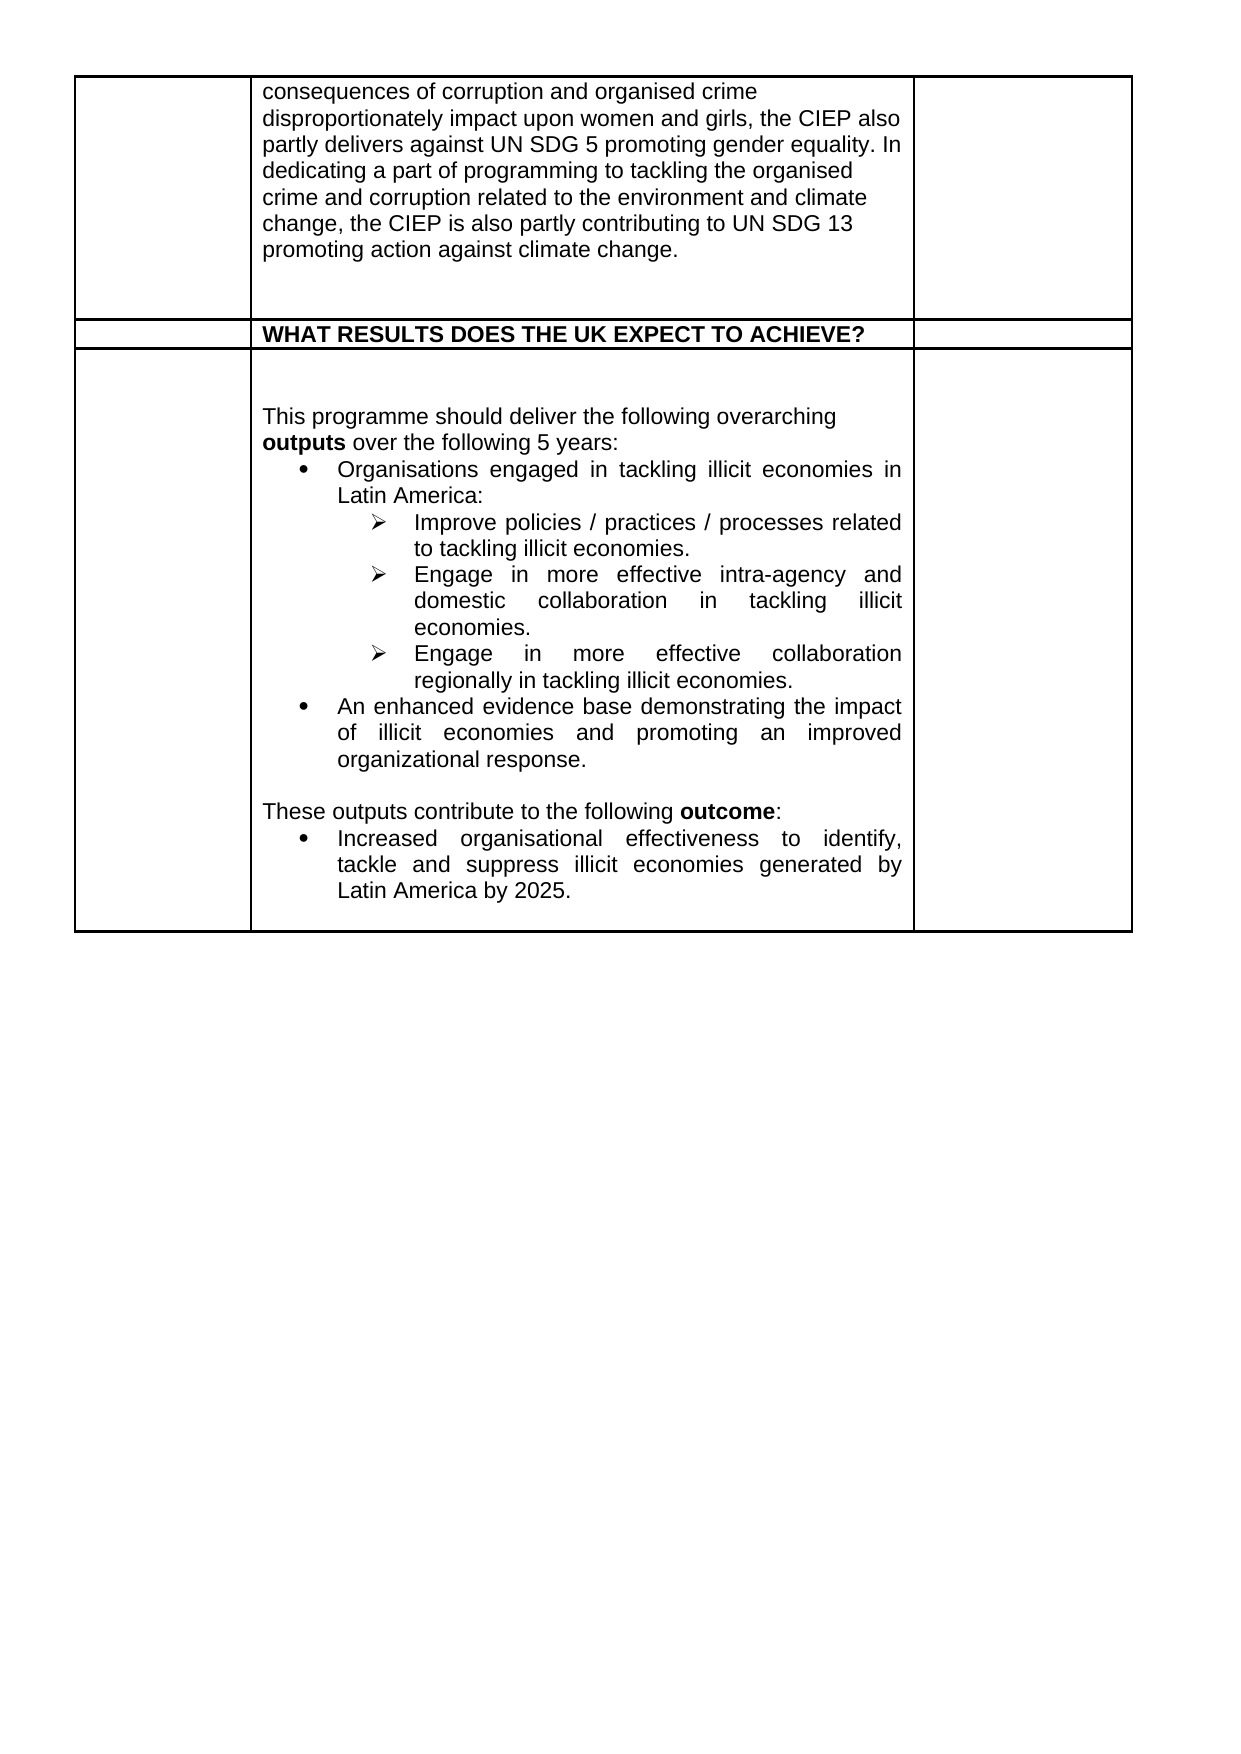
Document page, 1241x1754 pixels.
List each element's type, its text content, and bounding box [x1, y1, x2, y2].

table_cell [76, 78, 250, 318]
table_cell [915, 350, 1131, 930]
table_cell [915, 78, 1131, 318]
table_cell [76, 350, 250, 930]
table_cell [915, 321, 1131, 347]
table_cell consequences of corruption and organised crime disproportionately impact upon women and girls, the CIEP also partly delivers against UN SDG 5 promoting gender equality. In dedicating a part of programming to tackling the organised crime and corruption related to the environment and climate change, the CIEP is also partly contributing to UN SDG 13 promoting action against climate change. [252, 78, 913, 318]
table_cell WHAT RESULTS DOES THE UK EXPECT TO ACHIEVE? [252, 321, 913, 347]
table_cell This programme should deliver the following overarching outputs over the following 5 years: Organisations engaged in tackling illicit economies in Latin America: Improve policies / practices / processes related to tackling illicit economies. Engage in more effective intra-agency and domestic collaboration in tackling illicit economies. Engage in more effective collaboration regionally in tackling illicit economies. An enhanced evidence base demonstrating the impact of illicit economies and promoting an improved organizational response. These outputs contribute to the following outcome: Increased organisational effectiveness to identify, tackle and suppress illicit economies generated by Latin America by 2025. [252, 350, 913, 930]
table_cell [76, 321, 250, 347]
